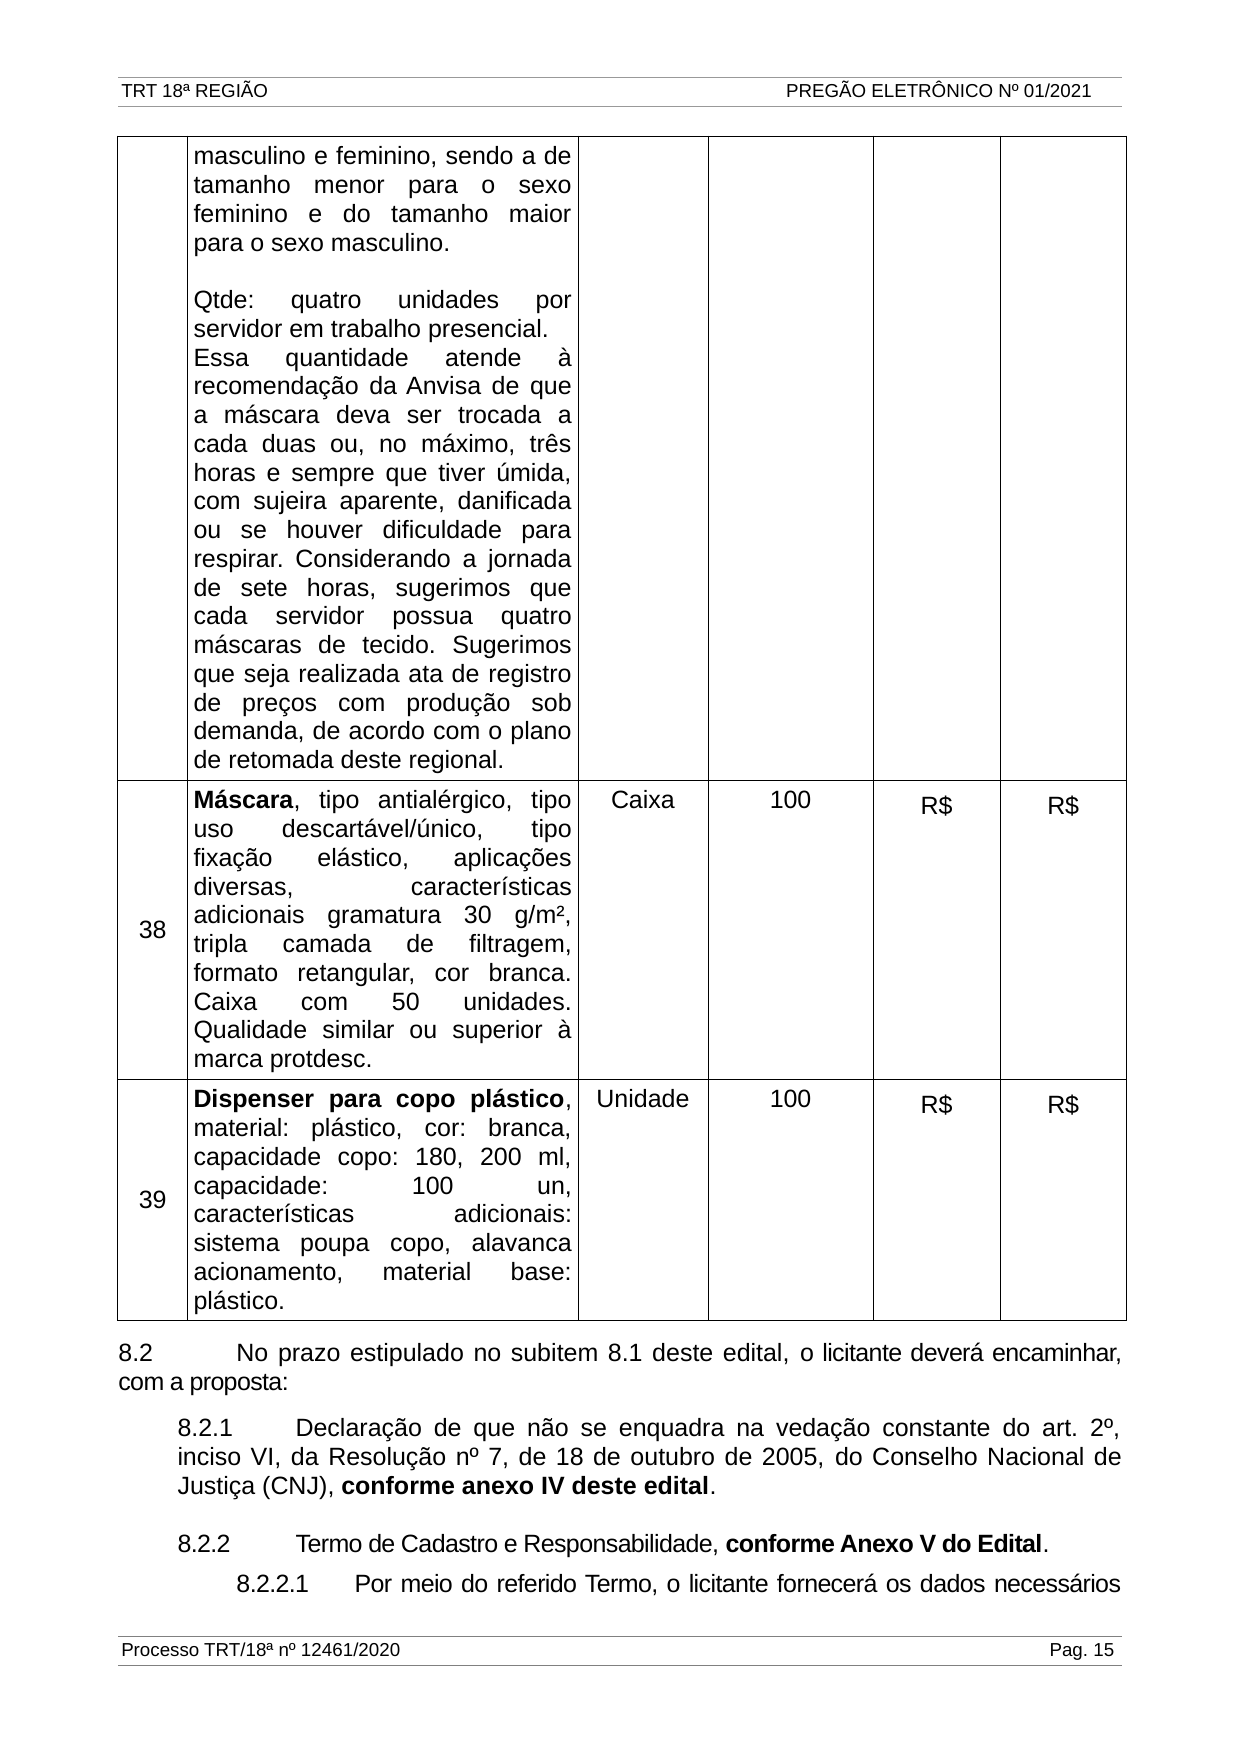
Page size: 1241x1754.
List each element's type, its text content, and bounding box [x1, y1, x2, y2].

text 8.2.2.1 Por meio do referido Termo, o licitante fornecerá os dados necessários [236, 1569, 1122, 1598]
table_cell 100 [709, 1080, 873, 1320]
text 8.2 No prazo estipulado no subitem 8.1 deste edital, o licitante deverá encaminhar, com a proposta: [118, 1338, 1122, 1396]
table_cell [118, 137, 187, 779]
table_cell [579, 137, 708, 779]
text 8.2.2 Termo de Cadastro e Responsabilidade, conforme Anexo V do Edital. [177, 1529, 1122, 1558]
text 8.2.1 Declaração de que não se enquadra na vedação constante do art. 2º, inciso VI, da Resolução nº 7, de 18 de outubro de 2005, do Conselho Nacional de Justiça (CNJ), conforme anexo IV deste edital. [177, 1413, 1122, 1499]
table_cell [709, 137, 873, 779]
table_cell [874, 137, 1000, 779]
table_cell R$ [1001, 781, 1126, 1079]
table_cell R$ [874, 1080, 1000, 1320]
table_cell [1001, 137, 1126, 779]
table_cell masculino e feminino, sendo a de tamanho menor para o sexo feminino e do tamanho maior para o sexo masculino. Qtde: quatro unidades por servidor em trabalho presencial. Essa quantidade atende à recomendação da Anvisa de que a máscara deva ser trocada a cada duas ou, no máximo, três horas e sempre que tiver úmida, com sujeira aparente, danificada ou se houver dificuldade para respirar. Considerando a jornada de sete horas, sugerimos que cada servidor possua quatro máscaras de tecido. Sugerimos que seja realizada ata de registro de preços com produção sob demanda, de acordo com o plano de retomada deste regional. [188, 137, 578, 779]
table_cell Caixa [579, 781, 708, 1079]
table_cell R$ [1001, 1080, 1126, 1320]
table_cell 100 [709, 781, 873, 1079]
table_cell Unidade [579, 1080, 708, 1320]
table_cell 38 [118, 781, 187, 1079]
table_cell 39 [118, 1080, 187, 1320]
table_cell Dispenser para copo plástico, material: plástico, cor: branca, capacidade copo: 180, 200 ml, capacidade: 100 un, características adicionais: sistema poupa copo, alavanca acionamento, material base: plástico. [188, 1080, 578, 1320]
table_cell R$ [874, 781, 1000, 1079]
table_cell Máscara, tipo antialérgico, tipo uso descartável/único, tipo fixação elástico, aplicações diversas, características adicionais gramatura 30 g/m², tripla camada de filtragem, formato retangular, cor branca. Caixa com 50 unidades. Qualidade similar ou superior à marca protdesc. [188, 781, 578, 1079]
